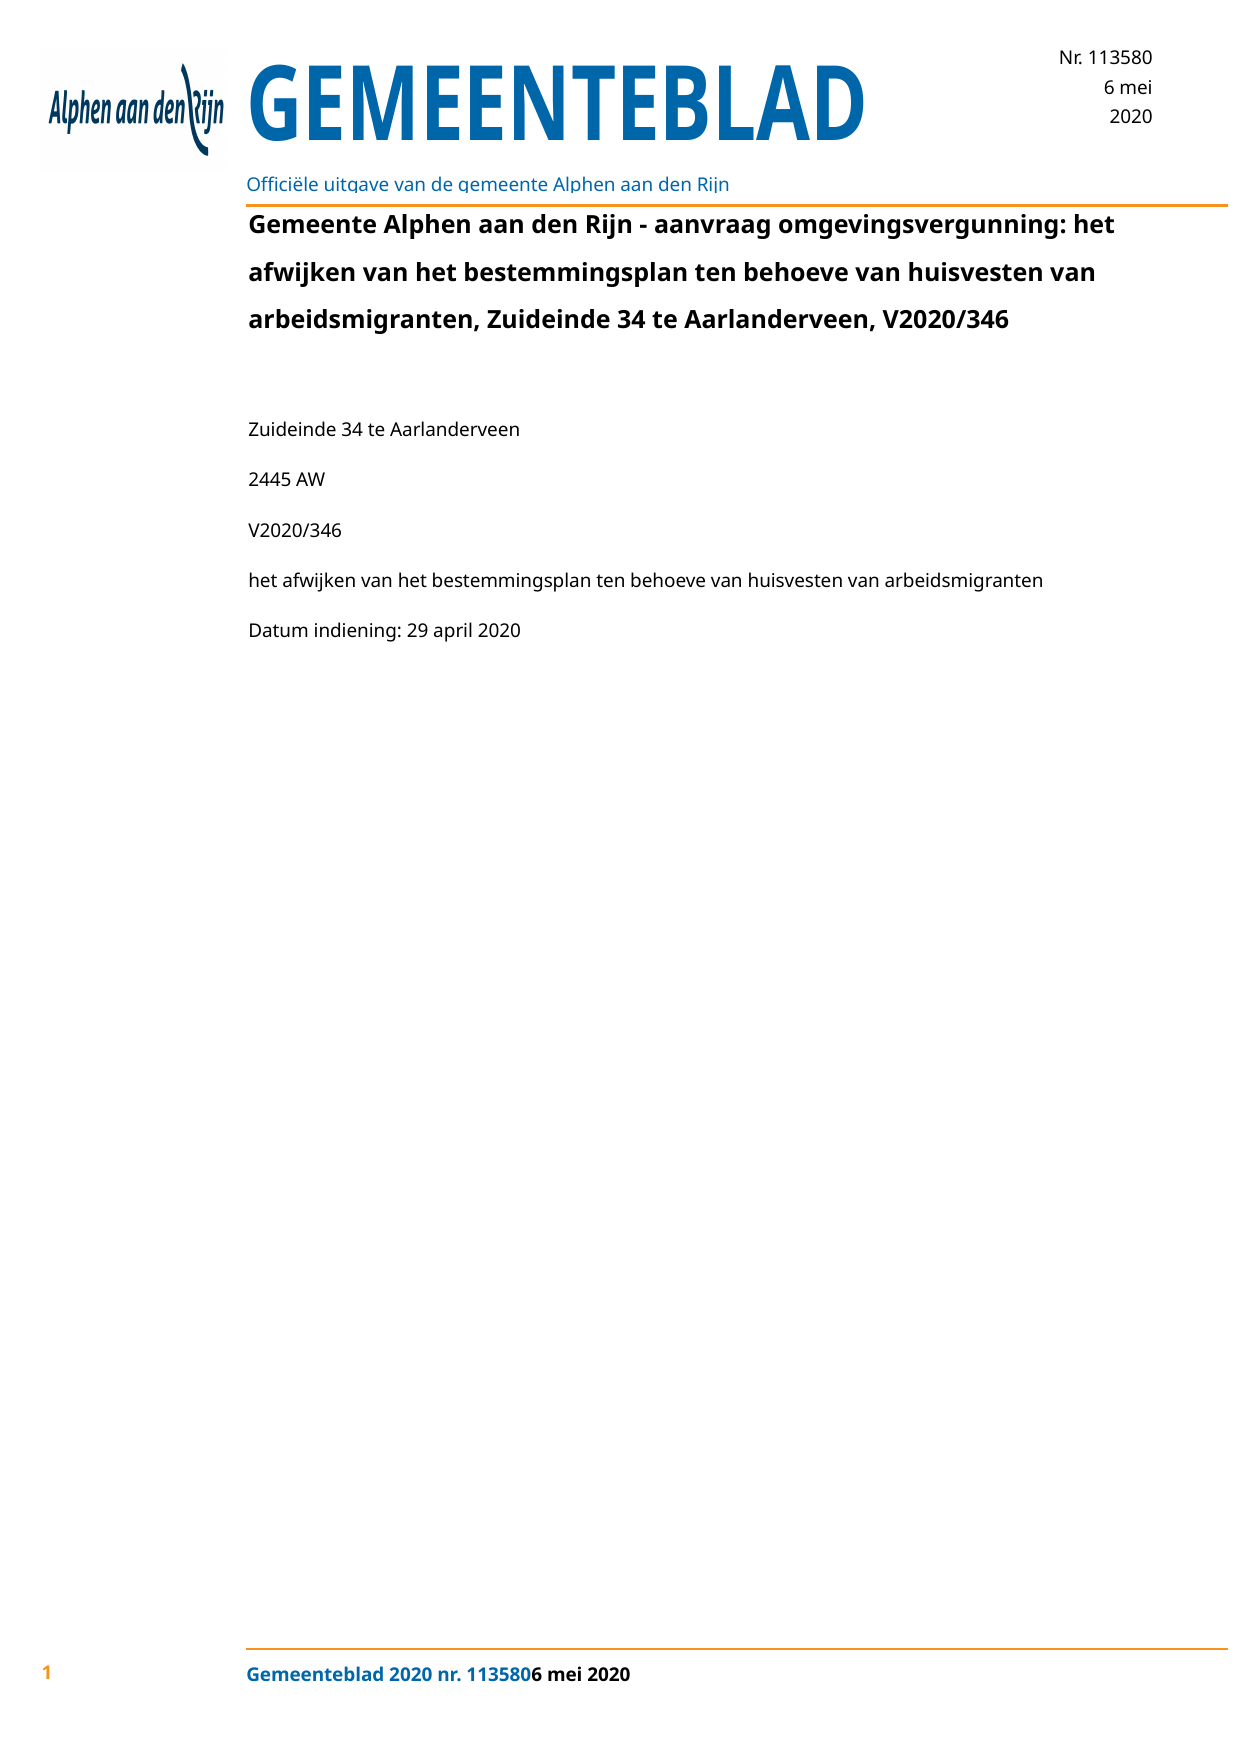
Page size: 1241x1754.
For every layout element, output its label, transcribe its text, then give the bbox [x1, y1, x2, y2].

text V2020/346 [248, 517, 1152, 542]
text Datum indiening: 29 april 2020 [248, 618, 1152, 643]
text het afwijken van het bestemmingsplan ten behoeve van huisvesten van arbeidsmigranten [248, 567, 1152, 593]
text Gemeente Alphen aan den Rijn - aanvraag omgevingsvergunning: het afwijken van het bestemmingsplan ten behoeve van huisvesten van arbeidsmigranten, Zuideinde 34 te Aarlanderveen, V2020/346 [248, 207, 1152, 336]
picture [41, 47, 231, 172]
text Zuideinde 34 te Aarlanderveen [248, 416, 1152, 442]
text 2445 AW [248, 466, 1152, 492]
